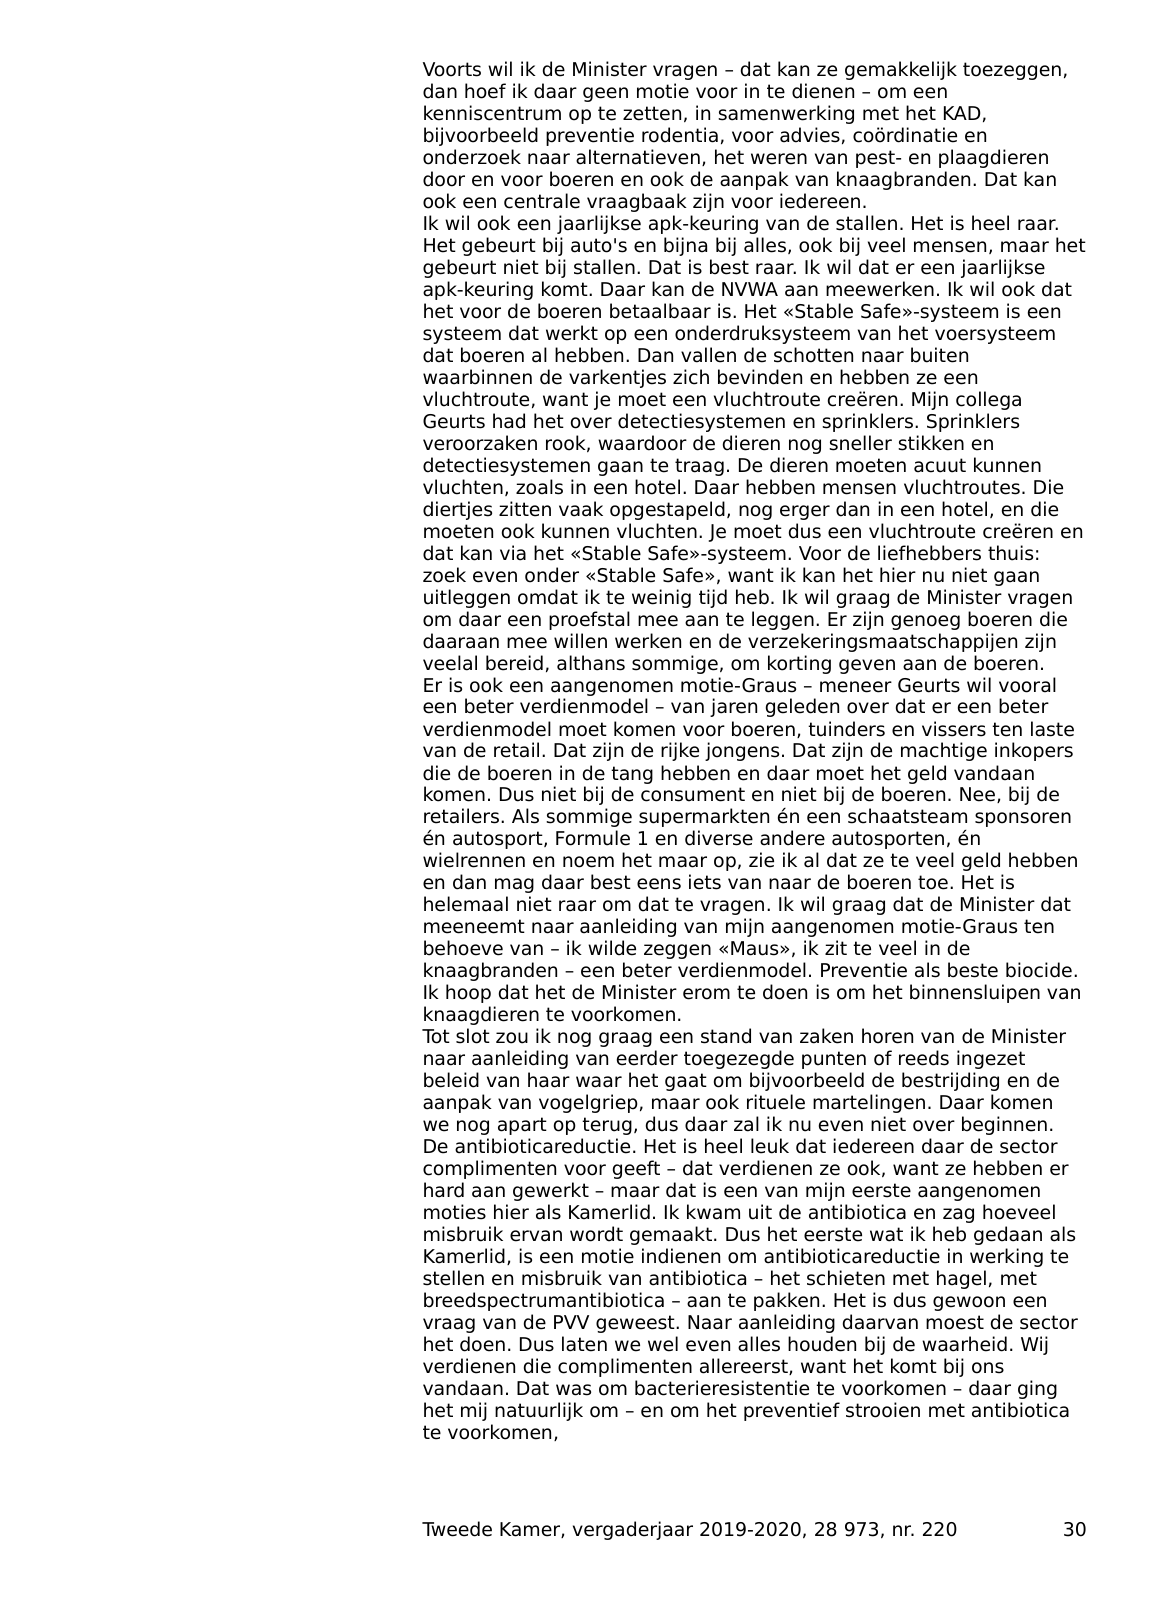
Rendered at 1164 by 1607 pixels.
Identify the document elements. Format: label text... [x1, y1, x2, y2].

text Tot slot zou ik nog graag een stand van zaken horen van de Minister naar aanleiding van eerder toegezegde punten of reeds ingezet beleid van haar waar het gaat om bijvoorbeeld de bestrijding en de aanpak van vogelgriep, maar ook rituele martelingen. Daar komen we nog apart op terug, dus daar zal ik nu even niet over beginnen. [422, 1026, 1087, 1136]
text Ik wil ook een jaarlijkse apk-keuring van de stallen. Het is heel raar. Het gebeurt bij auto's en bijna bij alles, ook bij veel mensen, maar het gebeurt niet bij stallen. Dat is best raar. Ik wil dat er een jaarlijkse apk-keuring komt. Daar kan de NVWA aan meewerken. Ik wil ook dat het voor de boeren betaalbaar is. Het «Stable Safe»-systeem is een systeem dat werkt op een onderdruksysteem van het voersysteem dat boeren al hebben. Dan vallen de schotten naar buiten waarbinnen de varkentjes zich bevinden en hebben ze een vluchtroute, want je moet een vluchtroute creëren. Mijn collega Geurts had het over detectiesystemen en sprinklers. Sprinklers veroorzaken rook, waardoor de dieren nog sneller stikken en detectiesystemen gaan te traag. De dieren moeten acuut kunnen vluchten, zoals in een hotel. Daar hebben mensen vluchtroutes. Die diertjes zitten vaak opgestapeld, nog erger dan in een hotel, en die moeten ook kunnen vluchten. Je moet dus een vluchtroute creëren en dat kan via het «Stable Safe»-systeem. Voor de liefhebbers thuis: zoek even onder «Stable Safe», want ik kan het hier nu niet gaan uitleggen omdat ik te weinig tijd heb. Ik wil graag de Minister vragen om daar een proefstal mee aan te leggen. Er zijn genoeg boeren die daaraan mee willen werken en de verzekeringsmaatschappijen zijn veelal bereid, althans sommige, om korting geven aan de boeren. [422, 213, 1087, 674]
text De antibioticareductie. Het is heel leuk dat iedereen daar de sector complimenten voor geeft – dat verdienen ze ook, want ze hebben er hard aan gewerkt – maar dat is een van mijn eerste aangenomen moties hier als Kamerlid. Ik kwam uit de antibiotica en zag hoeveel misbruik ervan wordt gemaakt. Dus het eerste wat ik heb gedaan als Kamerlid, is een motie indienen om antibioticareductie in werking te stellen en misbruik van antibiotica – het schieten met hagel, met breedspectrumantibiotica – aan te pakken. Het is dus gewoon een vraag van de PVV geweest. Naar aanleiding daarvan moest de sector het doen. Dus laten we wel even alles houden bij de waarheid. Wij verdienen die complimenten allereerst, want het komt bij ons vandaan. Dat was om bacterieresistentie te voorkomen – daar ging het mij natuurlijk om – en om het preventief strooien met antibiotica te voorkomen, [422, 1136, 1087, 1444]
text Er is ook een aangenomen motie-Graus – meneer Geurts wil vooral een beter verdienmodel – van jaren geleden over dat er een beter verdienmodel moet komen voor boeren, tuinders en vissers ten laste van de retail. Dat zijn de rijke jongens. Dat zijn de machtige inkopers die de boeren in de tang hebben en daar moet het geld vandaan komen. Dus niet bij de consument en niet bij de boeren. Nee, bij de retailers. Als sommige supermarkten én een schaatsteam sponsoren én autosport, Formule 1 en diverse andere autosporten, én wielrennen en noem het maar op, zie ik al dat ze te veel geld hebben en dan mag daar best eens iets van naar de boeren toe. Het is helemaal niet raar om dat te vragen. Ik wil graag dat de Minister dat meeneemt naar aanleiding van mijn aangenomen motie-Graus ten behoeve van – ik wilde zeggen «Maus», ik zit te veel in de knaagbranden – een beter verdienmodel. Preventie als beste biocide. Ik hoop dat het de Minister erom te doen is om het binnensluipen van knaagdieren te voorkomen. [422, 674, 1087, 1026]
text Voorts wil ik de Minister vragen – dat kan ze gemakkelijk toezeggen, dan hoef ik daar geen motie voor in te dienen – om een kenniscentrum op te zetten, in samenwerking met het KAD, bijvoorbeeld preventie rodentia, voor advies, coördinatie en onderzoek naar alternatieven, het weren van pest- en plaagdieren door en voor boeren en ook de aanpak van knaagbranden. Dat kan ook een centrale vraagbaak zijn voor iedereen. [422, 59, 1087, 213]
